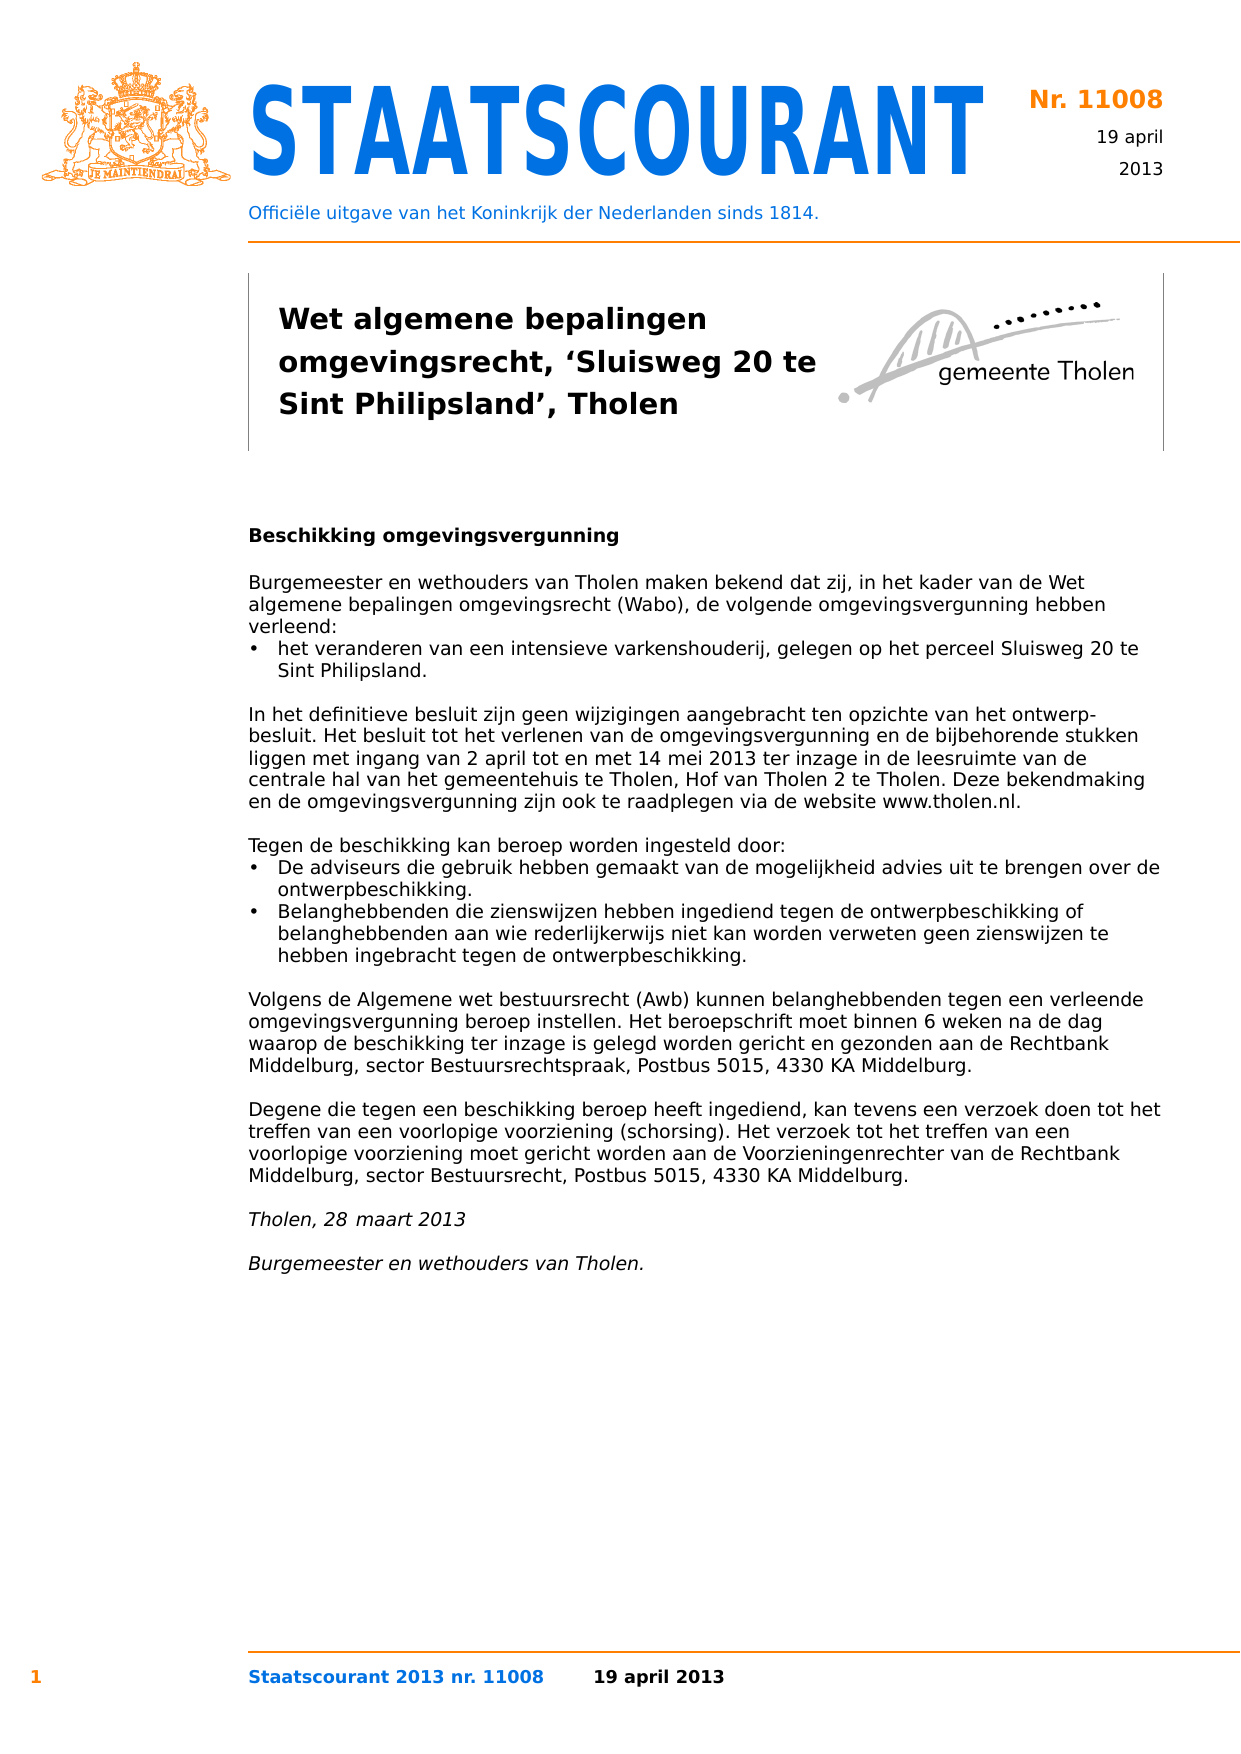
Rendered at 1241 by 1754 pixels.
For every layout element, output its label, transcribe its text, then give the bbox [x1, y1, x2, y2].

table_cell 19 april [998, 121, 1240, 153]
table_header Nr. 11008 [998, 62, 1240, 121]
subtitle Wet algemene bepalingen omgevingsrecht, ‘Sluisweg 20 te Sint Philipsland’, Tholen [249, 273, 1163, 451]
text Tegen de beschikking kan beroep worden ingesteld door: [248, 835, 1163, 857]
text Volgens de Algemene wet bestuursrecht (Awb) kunnen belanghebbenden tegen een verleende omgevingsvergunning beroep instellen. Het beroepschrift moet binnen 6 weken na de dag waarop de beschikking ter inzage is gelegd worden gericht en gezonden aan de Rechtbank Middelburg, sector Bestuursrechtspraak, Postbus 5015, 4330 KA Middelburg. [248, 989, 1163, 1077]
table_cell Officiële uitgave van het Koninkrijk der Nederlanden sinds 1814. [248, 203, 1240, 241]
picture [41, 62, 231, 186]
table_header [25, 62, 248, 241]
text Burgemeester en wethouders van Tholen. [248, 1252, 1163, 1274]
text Degene die tegen een beschikking beroep heeft ingediend, kan tevens een verzoek doen tot het treffen van een voorlopige voorziening (schorsing). Het verzoek tot het treffen van een voorlopige voorziening moet gericht worden aan de Voorzieningenrechter van de Rechtbank Middelburg, sector Bestuursrecht, Postbus 5015, 4330 KA Middelburg. [248, 1099, 1163, 1187]
text Burgemeester en wethouders van Tholen maken bekend dat zij, in het kader van de Wet algemene bepalingen omgevingsrecht (Wabo), de volgende omgevingsvergunning hebben verleend: [248, 572, 1163, 638]
subtitle Beschikking omgevingsvergunning [248, 525, 1163, 547]
picture [838, 302, 1134, 403]
table_header STAATSCOURANT [248, 62, 998, 203]
text • De adviseurs die gebruik hebben gemaakt van de mogelijkheid advies uit te brengen over de ontwerpbeschikking. [248, 857, 1163, 901]
text • het veranderen van een intensieve varkenshouderij, gelegen op het perceel Sluisweg 20 te Sint Philipsland. [248, 638, 1163, 682]
text In het definitieve besluit zijn geen wijzigingen aangebracht ten opzichte van het ontwerp-besluit. Het besluit tot het verlenen van de omgevingsvergunning en de bijbehorende stukken liggen met ingang van 2 april tot en met 14 mei 2013 ter inzage in de leesruimte van de centrale hal van het gemeentehuis te Tholen, Hof van Tholen 2 te Tholen. Deze bekendmaking en de omgevingsvergunning zijn ook te raadplegen via de website www.tholen.nl. [248, 703, 1163, 813]
text • Belanghebbenden die zienswijzen hebben ingediend tegen de ontwerpbeschikking of belanghebbenden aan wie rederlijkerwijs niet kan worden verweten geen zienswijzen te hebben ingebracht tegen de ontwerpbeschikking. [248, 901, 1163, 967]
text Tholen, 28 maart 2013 [248, 1208, 1163, 1231]
table_cell 2013 [998, 153, 1240, 203]
